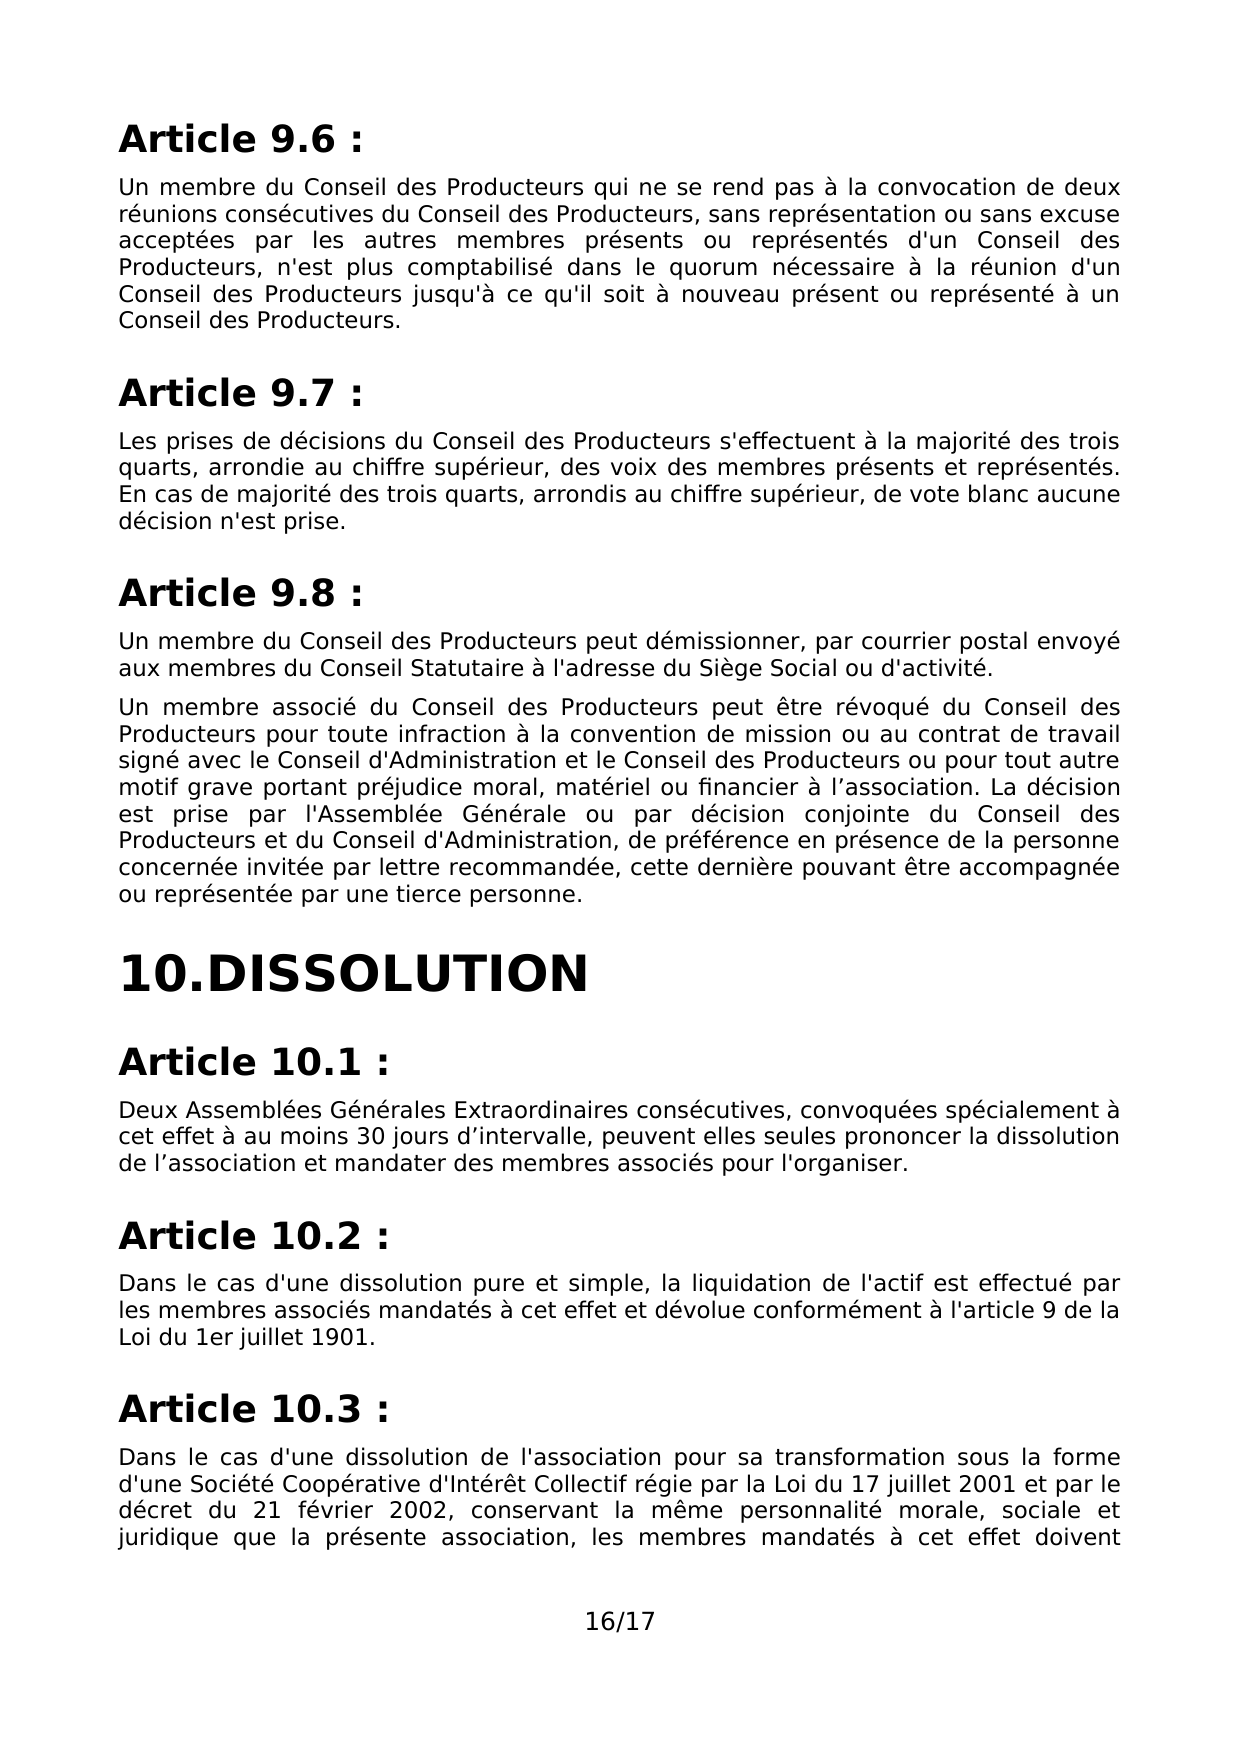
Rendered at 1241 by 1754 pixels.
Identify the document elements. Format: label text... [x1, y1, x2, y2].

text Dans le cas d'une dissolution de l'association pour sa transformation sous la forme d'une Société Coopérative d'Intérêt Collectif régie par la Loi du 17 juillet 2001 et par le décret du 21 février 2002, conservant la même personnalité morale, sociale et juridique que la présente association, les membres mandatés à cet effet doivent [118, 1444, 1122, 1551]
subtitle Article 10.2 : [118, 1214, 1122, 1258]
text Deux Assemblées Générales Extraordinaires consécutives, convoquées spécialement à cet effet à au moins 30 jours d’intervalle, peuvent elles seules prononcer la dissolution de l’association et mandater des membres associés pour l'organiser. [118, 1097, 1122, 1177]
text Un membre du Conseil des Producteurs peut démissionner, par courrier postal envoyé aux membres du Conseil Statutaire à l'adresse du Siège Social ou d'activité. [118, 628, 1122, 682]
text Un membre associé du Conseil des Producteurs peut être révoqué du Conseil des Producteurs pour toute infraction à la convention de mission ou au contrat de travail signé avec le Conseil d'Administration et le Conseil des Producteurs ou pour tout autre motif grave portant préjudice moral, matériel ou financier à l’association. La décision est prise par l'Assemblée Générale ou par décision conjointe du Conseil des Producteurs et du Conseil d'Administration, de préférence en présence de la personne concernée invitée par lettre recommandée, cette dernière pouvant être accompagnée ou représentée par une tierce personne. [118, 694, 1122, 907]
subtitle Article 10.1 : [118, 1041, 1122, 1084]
text Les prises de décisions du Conseil des Producteurs s'effectuent à la majorité des trois quarts, arrondie au chiffre supérieur, des voix des membres présents et représentés. En cas de majorité des trois quarts, arrondis au chiffre supérieur, de vote blanc aucune décision n'est prise. [118, 428, 1122, 534]
subtitle Article 10.3 : [118, 1388, 1122, 1432]
text Un membre du Conseil des Producteurs qui ne se rend pas à la convocation de deux réunions consécutives du Conseil des Producteurs, sans représentation ou sans excuse acceptées par les autres membres présents ou représentés d'un Conseil des Producteurs, n'est plus comptabilisé dans le quorum nécessaire à la réunion d'un Conseil des Producteurs jusqu'à ce qu'il soit à nouveau présent ou représenté à un Conseil des Producteurs. [118, 174, 1122, 334]
subtitle Article 9.6 : [118, 118, 1122, 162]
subtitle Article 9.7 : [118, 372, 1122, 415]
subtitle 10.DISSOLUTION [118, 945, 1122, 1003]
text Dans le cas d'une dissolution pure et simple, la liquidation de l'actif est effectué par les membres associés mandatés à cet effet et dévolue conformément à l'article 9 de la Loi du 1er juillet 1901. [118, 1270, 1122, 1350]
subtitle Article 9.8 : [118, 572, 1122, 616]
